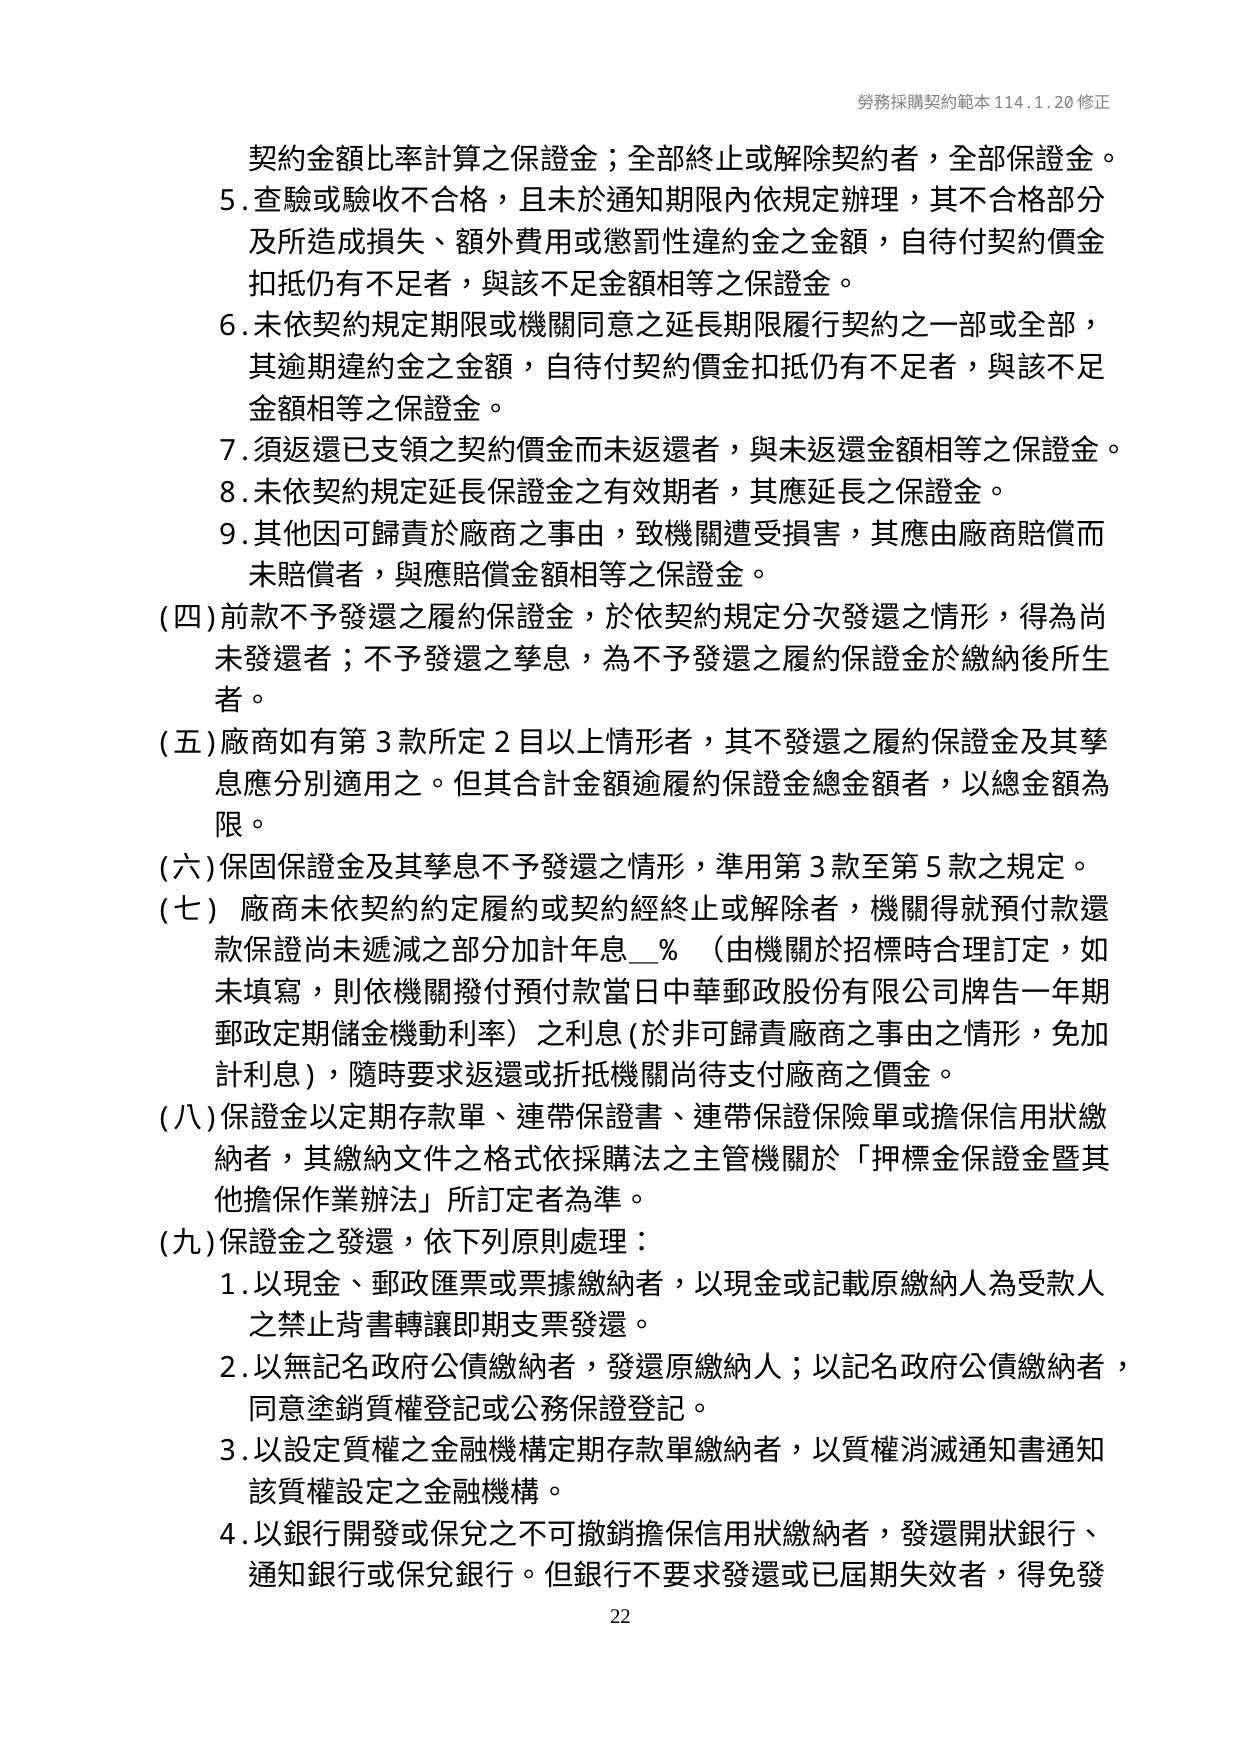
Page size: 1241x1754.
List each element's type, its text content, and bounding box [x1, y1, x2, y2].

text 7.須返還已支領之契約價金而未返還者，與未返還金額相等之保證金。 [218, 427, 1108, 469]
text (四)前款不予發還之履約保證金，於依契約規定分次發還之情形，得為尚未發還者；不予發還之孳息，為不予發還之履約保證金於繳納後所生者。 [155, 594, 1110, 719]
text 1.以現金、郵政匯票或票據繳納者，以現金或記載原繳納人為受款人之禁止背書轉讓即期支票發還。 [218, 1261, 1108, 1344]
text 6.未依契約規定期限或機關同意之延長期限履行契約之一部或全部，其逾期違約金之金額，自待付契約價金扣抵仍有不足者，與該不足金額相等之保證金。 [218, 302, 1108, 427]
text 8.未依契約規定延長保證金之有效期者，其應延長之保證金。 [218, 469, 1108, 511]
text 9.其他因可歸責於廠商之事由，致機關遭受損害，其應由廠商賠償而未賠償者，與應賠償金額相等之保證金。 [218, 511, 1108, 594]
text (九)保證金之發還，依下列原則處理： [155, 1219, 1110, 1261]
text 3.以設定質權之金融機構定期存款單繳納者，以質權消滅通知書通知該質權設定之金融機構。 [218, 1427, 1108, 1511]
text (六)保固保證金及其孳息不予發還之情形，準用第3款至第5款之規定。 [155, 844, 1110, 886]
text (七) 廠商未依契約約定履約或契約經終止或解除者，機關得就預付款還款保證尚未遞減之部分加計年息＿% （由機關於招標時合理訂定，如未填寫，則依機關撥付預付款當日中華郵政股份有限公司牌告一年期郵政定期儲金機動利率）之利息(於非可歸責廠商之事由之情形，免加計利息)，隨時要求返還或折抵機關尚待支付廠商之價金。 [155, 886, 1110, 1094]
text 4.以銀行開發或保兌之不可撤銷擔保信用狀繳納者，發還開狀銀行、通知銀行或保兌銀行。但銀行不要求發還或已屆期失效者，得免發 [218, 1511, 1108, 1594]
text (五)廠商如有第3款所定2目以上情形者，其不發還之履約保證金及其孳息應分別適用之。但其合計金額逾履約保證金總金額者，以總金額為限。 [155, 719, 1110, 844]
text 2.以無記名政府公債繳納者，發還原繳納人；以記名政府公債繳納者，同意塗銷質權登記或公務保證登記。 [218, 1344, 1108, 1427]
text 4.因可歸責於廠商之事由，致部分終止或解除契約者，依該部分所占契約金額比率計算之保證金；全部終止或解除契約者，全部保證金。 [218, 136, 1108, 177]
text (八)保證金以定期存款單、連帶保證書、連帶保證保險單或擔保信用狀繳納者，其繳納文件之格式依採購法之主管機關於「押標金保證金暨其他擔保作業辦法」所訂定者為準。 [155, 1094, 1110, 1219]
text 5.查驗或驗收不合格，且未於通知期限內依規定辦理，其不合格部分及所造成損失、額外費用或懲罰性違約金之金額，自待付契約價金扣抵仍有不足者，與該不足金額相等之保證金。 [218, 177, 1108, 302]
